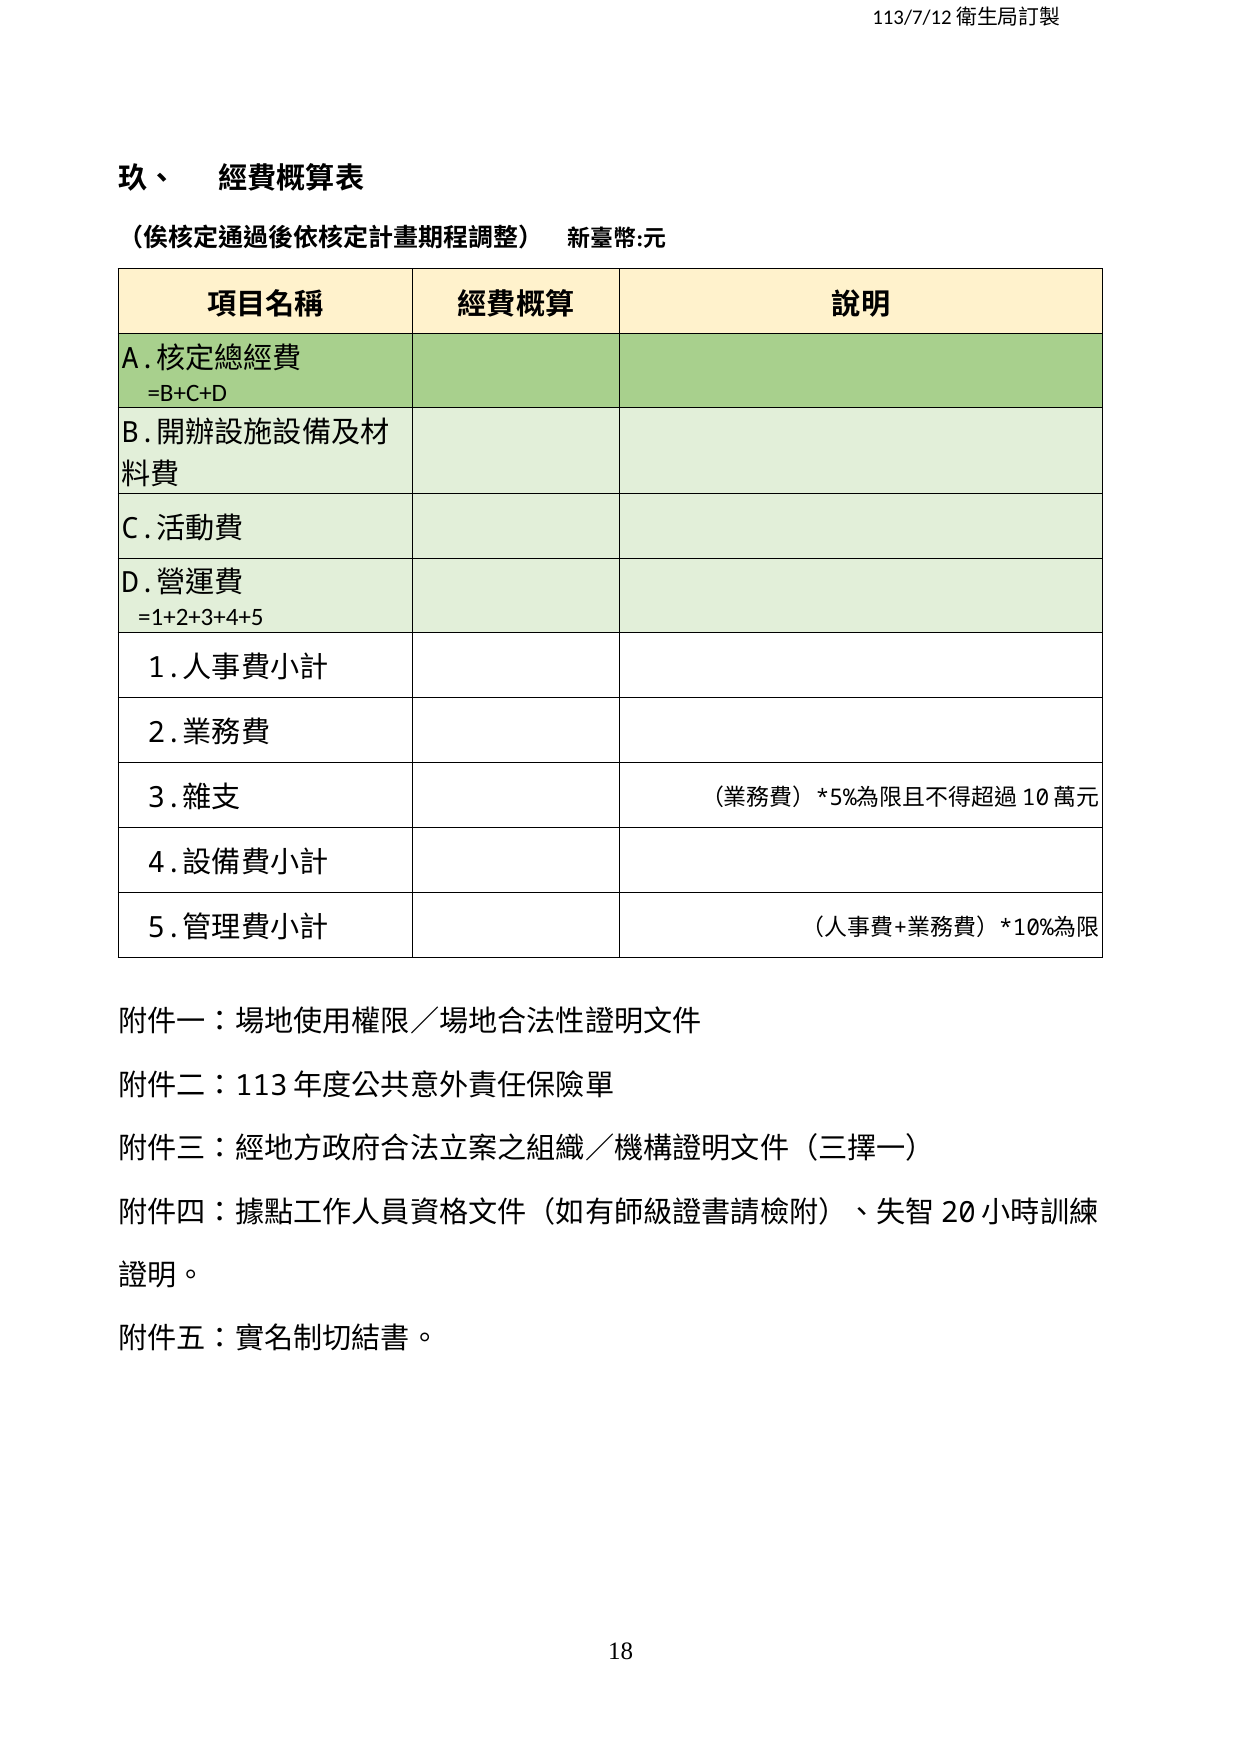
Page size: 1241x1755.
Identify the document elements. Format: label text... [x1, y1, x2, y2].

table_cell [620, 828, 1102, 892]
table_cell [413, 893, 619, 957]
table_cell [413, 559, 619, 632]
table_cell （人事費+業務費）*10%為限 [620, 893, 1102, 957]
table_header 說明 [620, 269, 1102, 333]
text 附件二：113年度公共意外責任保險單 [118, 1061, 1122, 1103]
table_cell 4.設備費小計 [119, 828, 412, 892]
text 附件三：經地方政府合法立案之組織／機構證明文件（三擇一） [118, 1125, 1122, 1167]
list 經費概算表 [118, 152, 1143, 197]
table_cell （業務費）*5%為限且不得超過10萬元 [620, 763, 1102, 827]
table_cell B.開辦設施設備及材料費 [119, 408, 412, 493]
table_cell A.核定總經費 =B+C+D [119, 334, 412, 407]
table_cell [413, 633, 619, 697]
table_cell D.營運費 =1+2+3+4+5 [119, 559, 412, 632]
text 附件四：據點工作人員資格文件（如有師級證書請檢附）、失智20小時訓練證明。 [118, 1188, 1122, 1294]
table_cell [620, 633, 1102, 697]
table_cell [413, 698, 619, 762]
table_cell [620, 334, 1102, 407]
text （俟核定通過後依核定計畫期程調整） 新臺幣:元 [118, 210, 1143, 256]
text 附件一：場地使用權限／場地合法性證明文件 [118, 998, 1122, 1040]
table_cell [413, 828, 619, 892]
table_cell [413, 763, 619, 827]
table_header 項目名稱 [119, 269, 412, 333]
table_cell [413, 494, 619, 558]
table_cell [413, 334, 619, 407]
table_cell 2.業務費 [119, 698, 412, 762]
table_cell 3.雜支 [119, 763, 412, 827]
table_cell [620, 494, 1102, 558]
table_cell [620, 698, 1102, 762]
table_cell 5.管理費小計 [119, 893, 412, 957]
table_cell C.活動費 [119, 494, 412, 558]
table_cell [620, 559, 1102, 632]
table_cell [620, 408, 1102, 493]
text 附件五：實名制切結書。 [118, 1315, 1122, 1357]
table_cell 1.人事費小計 [119, 633, 412, 697]
table_cell [413, 408, 619, 493]
table_header 經費概算 [413, 269, 619, 333]
